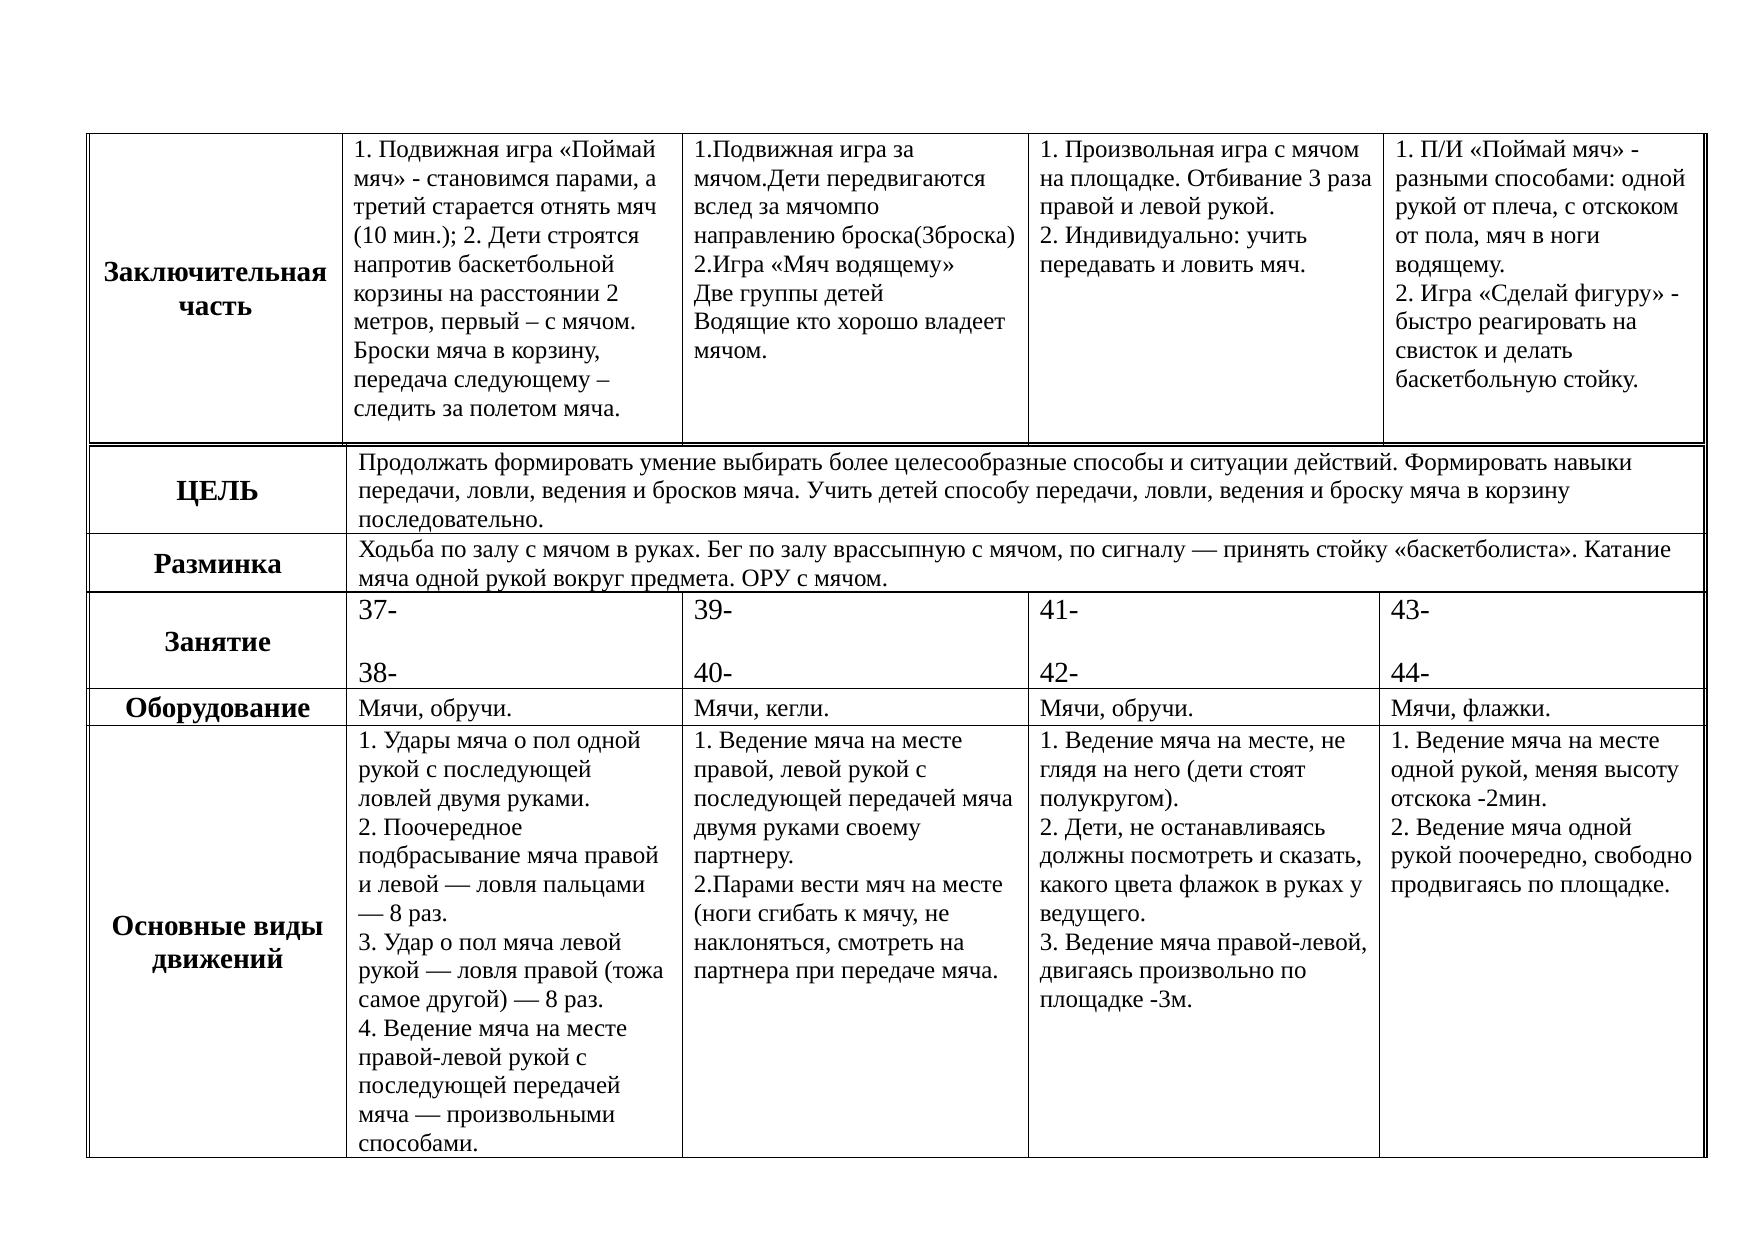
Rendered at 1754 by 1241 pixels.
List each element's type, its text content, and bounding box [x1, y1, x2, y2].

table_cell 1. Произвольная игра с мячом на площадке. Отбивание 3 раза правой и левой рукой. 2. Индивидуально: учить передавать и ловить мяч. [1029, 134, 1383, 442]
table_cell 41- 42- [1029, 593, 1379, 688]
table_cell Мячи, обручи. [347, 689, 682, 724]
table_cell 1. Удары мяча о пол одной рукой с последующей ловлей двумя руками. 2. Поочередное подбрасывание мяча правой и левой — ловля пальцами — 8 раз. 3. Удар о пол мяча левой рукой — ловля правой (тожа самое другой) — 8 раз. 4. Ведение мяча на месте правой-левой рукой с последующей передачей мяча — произвольными способами. [347, 726, 682, 1157]
table_cell Мячи, кегли. [683, 689, 1028, 724]
table_cell 1. Подвижная игра «Поймай мяч» - становимся парами, а третий старается отнять мяч (10 мин.); 2. Дети строятся напротив баскетбольной корзины на расстоянии 2 метров, первый – с мячом. Броски мяча в корзину, передача следующему – следить за полетом мяча. [343, 134, 682, 442]
table_cell Основные виды движений [90, 726, 346, 1157]
table_cell Оборудование [90, 689, 346, 724]
table_cell Мячи, флажки. [1380, 689, 1703, 724]
table_cell 1. П/И «Поймай мяч» - разными способами: одной рукой от плеча, с отскоком от пола, мяч в ноги водящему. 2. Игра «Сделай фигуру» - быстро реагировать на свисток и делать баскетбольную стойку. [1384, 134, 1703, 442]
table_cell ЦЕЛЬ [90, 447, 346, 533]
table_cell 37- 38- [347, 593, 682, 688]
table_cell 39- 40- [683, 593, 1028, 688]
table_cell Заключительная часть [90, 134, 342, 442]
table_cell Занятие [90, 593, 346, 688]
table_cell Продолжать формировать умение выбирать более целесообразные способы и ситуации действий. Формировать навыки передачи, ловли, ведения и бросков мяча. Учить детей способу передачи, ловли, ведения и броску мяча в корзину последовательно. [347, 447, 1703, 533]
table_cell 43- 44- [1380, 593, 1703, 688]
table_cell Ходьба по залу с мячом в руках. Бег по залу врассыпную с мячом, по сигналу — принять стойку «баскетболиста». Катание мяча одной рукой вокруг предмета. ОРУ с мячом. [347, 534, 1703, 591]
table_cell 1.Подвижная игра за мячом.Дети передвигаются вслед за мячомпо направлению броска(3броска) 2.Игра «Мяч водящему» Две группы детей Водящие кто хорошо владеет мячом. [683, 134, 1028, 442]
table_cell Мячи, обручи. [1029, 689, 1379, 724]
table_cell 1. Ведение мяча на месте, не глядя на него (дети стоят полукругом). 2. Дети, не останавливаясь должны посмотреть и сказать, какого цвета флажок в руках у ведущего. 3. Ведение мяча правой-левой, двигаясь произвольно по площадке -3м. [1029, 726, 1379, 1157]
table_cell Разминка [90, 534, 346, 591]
table_cell 1. Ведение мяча на месте одной рукой, меняя высоту отскока -2мин. 2. Ведение мяча одной рукой поочередно, свободно продвигаясь по площадке. [1380, 726, 1703, 1157]
table_cell 1. Ведение мяча на месте правой, левой рукой с последующей передачей мяча двумя руками своему партнеру. 2.Парами вести мяч на месте (ноги сгибать к мячу, не наклоняться, смотреть на партнера при передаче мяча. [683, 726, 1028, 1157]
